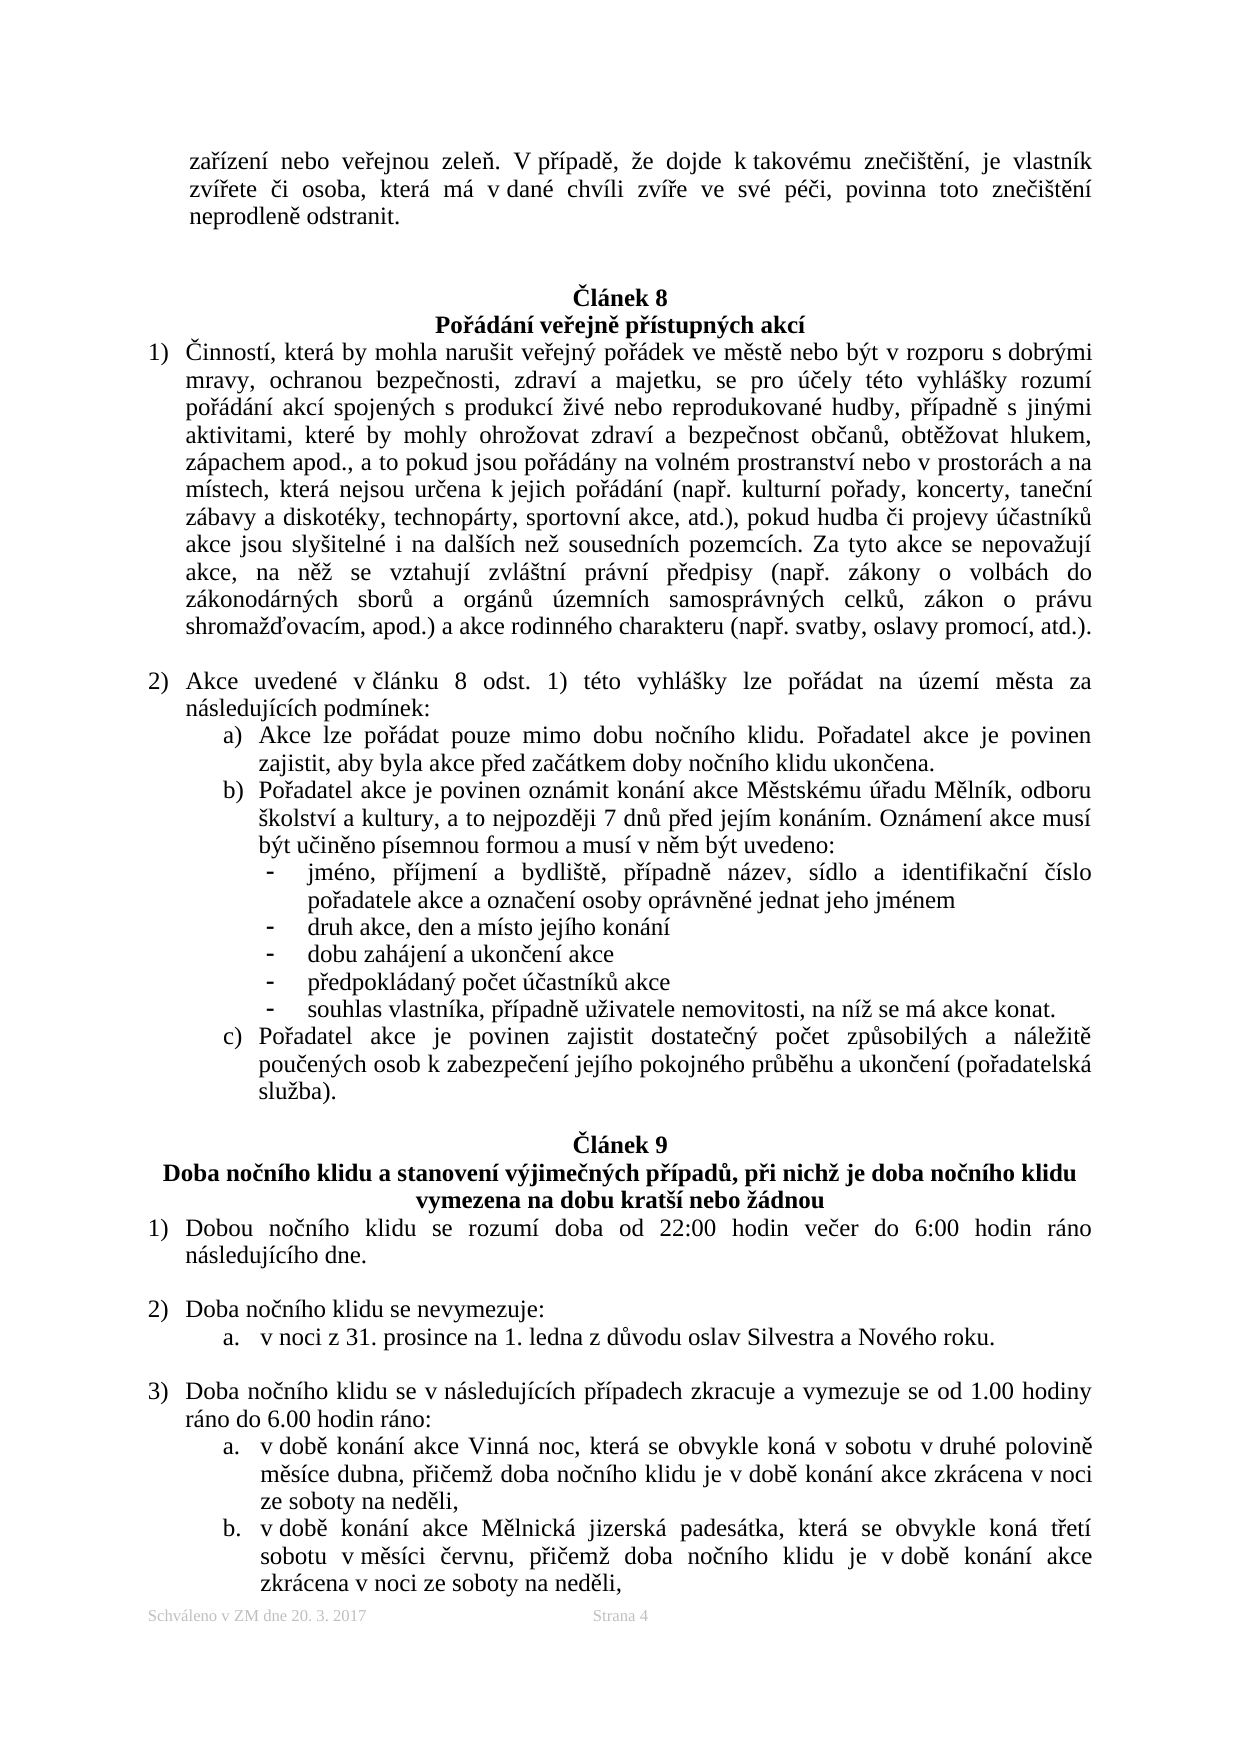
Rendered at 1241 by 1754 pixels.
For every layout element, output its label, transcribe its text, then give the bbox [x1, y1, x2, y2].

list druh akce, den a místo jejího konání [266, 914, 1092, 941]
text Článek 8 [148, 284, 1092, 312]
list Doba nočního klidu se v následujících případech zkracuje a vymezuje se od 1.00 hodiny ráno do 6.00 hodin ráno: [148, 1378, 1092, 1433]
list v době konání akce Vinná noc, která se obvykle koná v sobotu v druhé polovině měsíce dubna, přičemž doba nočního klidu je v době konání akce zkrácena v noci ze soboty na neděli, [223, 1433, 1092, 1515]
list Pořadatel akce je povinen oznámit konání akce Městskému úřadu Mělník, odboru školství a kultury, a to nejpozději 7 dnů před jejím konáním. Oznámení akce musí být učiněno písemnou formou a musí v něm být uvedeno: [223, 777, 1092, 859]
list zařízení nebo veřejnou zeleň. V případě, že dojde k takovému znečištění, je vlastník zvířete či osoba, která má v dané chvíli zvíře ve své péči, povinna toto znečištění neprodleně odstranit. [148, 148, 1092, 230]
list Doba nočního klidu se nevymezuje: [148, 1296, 1092, 1323]
list Dobou nočního klidu se rozumí doba od 22:00 hodin večer do 6:00 hodin ráno následujícího dne. [148, 1214, 1092, 1269]
list jméno, příjmení a bydliště, případně název, sídlo a identifikační číslo pořadatele akce a označení osoby oprávněné jednat jeho jménem [266, 859, 1092, 914]
text Doba nočního klidu a stanovení výjimečných případů, při nichž je doba nočního klidu vymezena na dobu kratší nebo žádnou [148, 1159, 1092, 1214]
list dobu zahájení a ukončení akce [266, 941, 1092, 968]
list v noci z 31. prosince na 1. ledna z důvodu oslav Silvestra a Nového roku. [223, 1323, 1092, 1351]
text Článek 9 [148, 1132, 1092, 1159]
list předpokládaný počet účastníků akce [266, 968, 1092, 996]
list Akce uvedené v článku 8 odst. 1) této vyhlášky lze pořádat na území města za následujících podmínek: [148, 667, 1092, 722]
list souhlas vlastníka, případně uživatele nemovitosti, na níž se má akce konat. [266, 996, 1092, 1023]
list v době konání akce Mělnická jizerská padesátka, která se obvykle koná třetí sobotu v měsíci červnu, přičemž doba nočního klidu je v době konání akce zkrácena v noci ze soboty na neděli, [223, 1515, 1092, 1597]
list Akce lze pořádat pouze mimo dobu nočního klidu. Pořadatel akce je povinen zajistit, aby byla akce před začátkem doby nočního klidu ukončena. [223, 722, 1092, 777]
list Činností, která by mohla narušit veřejný pořádek ve městě nebo být v rozporu s dobrými mravy, ochranou bezpečnosti, zdraví a majetku, se pro účely této vyhlášky rozumí pořádání akcí spojených s produkcí živé nebo reprodukované hudby, případně s jinými aktivitami, které by mohly ohrožovat zdraví a bezpečnost občanů, obtěžovat hlukem, zápachem apod., a to pokud jsou pořádány na volném prostranství nebo v prostorách a na místech, která nejsou určena k jejich pořádání (např. kulturní pořady, koncerty, taneční zábavy a diskotéky, technopárty, sportovní akce, atd.), pokud hudba či projevy účastníků akce jsou slyšitelné i na dalších než sousedních pozemcích. Za tyto akce se nepovažují akce, na něž se vztahují zvláštní právní předpisy (např. zákony o volbách do zákonodárných sborů a orgánů územních samosprávných celků, zákon o právu shromažďovacím, apod.) a akce rodinného charakteru (např. svatby, oslavy promocí, atd.). [148, 339, 1092, 640]
text Pořádání veřejně přístupných akcí [148, 312, 1092, 339]
list Pořadatel akce je povinen zajistit dostatečný počet způsobilých a náležitě poučených osob k zabezpečení jejího pokojného průběhu a ukončení (pořadatelská služba). [223, 1023, 1092, 1105]
